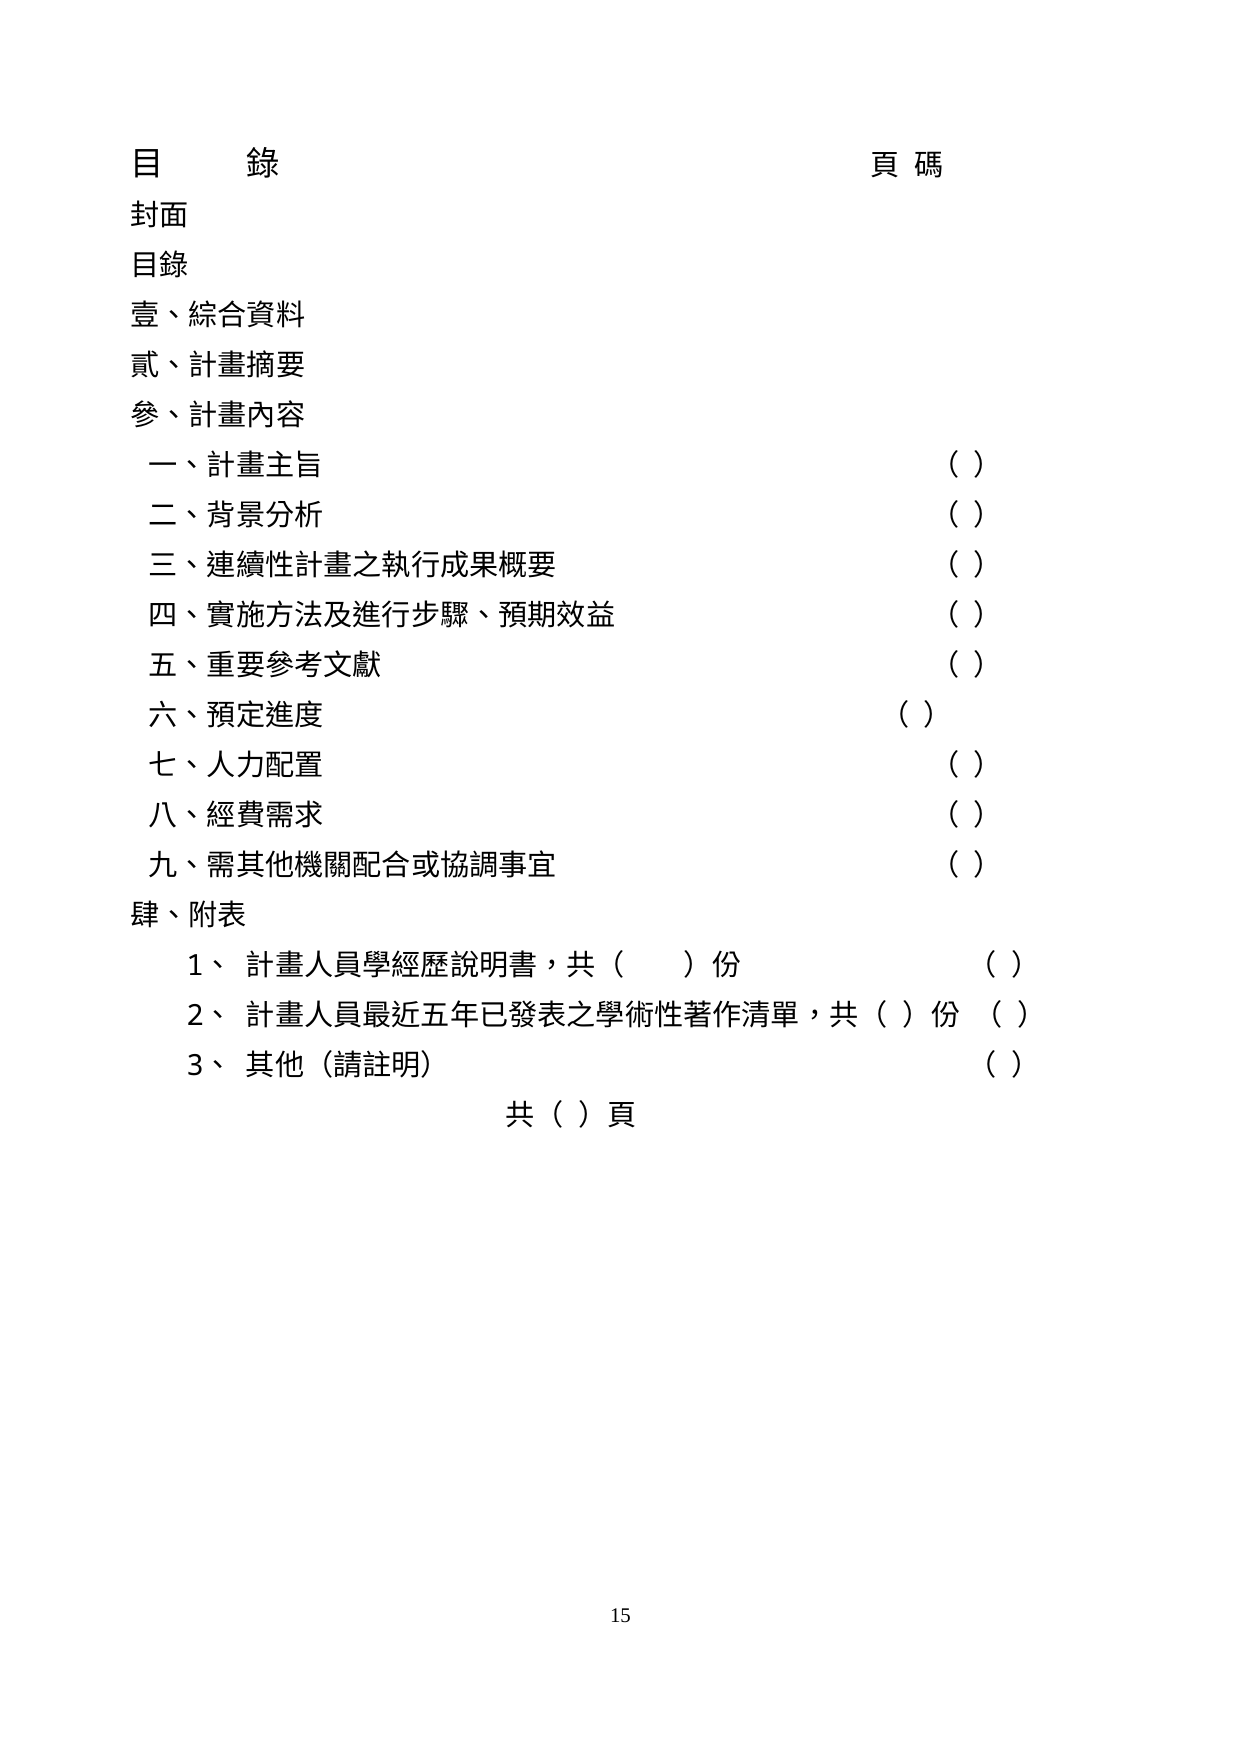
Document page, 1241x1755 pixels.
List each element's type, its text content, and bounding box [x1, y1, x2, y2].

text 貳、計畫摘要 [130, 336, 1110, 386]
text 六、預定進度 （ ） [130, 686, 1110, 736]
text 三、連續性計畫之執行成果概要 （ ） [130, 536, 1110, 586]
list 計畫人員學經歷說明書，共（ ）份 （ ） [186, 936, 1110, 986]
text 目錄 [130, 236, 1110, 286]
text 四、實施方法及進行步驟、預期效益 （ ） [130, 586, 1110, 636]
list 計畫人員最近五年已發表之學術性著作清單，共（ ）份 （ ） [111, 986, 1110, 1036]
text 九、需其他機關配合或協調事宜 （ ） [130, 836, 1110, 886]
text 壹、綜合資料 [130, 286, 1110, 336]
text 封面 [130, 186, 1110, 236]
text 八、經費需求 （ ） [130, 786, 1110, 836]
text 七、人力配置 （ ） [130, 736, 1110, 786]
text 目 錄 頁 碼 [130, 136, 1110, 186]
text 共（ ）頁 [111, 1086, 1110, 1136]
text 參、計畫內容 [130, 386, 1110, 436]
list 其他（請註明） （ ） [186, 1036, 1110, 1086]
text 一、計畫主旨 （ ） [130, 436, 1110, 486]
text 肆、附表 [130, 886, 1110, 936]
text 二、背景分析 （ ） [130, 486, 1110, 536]
text 五、重要參考文獻 （ ） [130, 636, 1110, 686]
